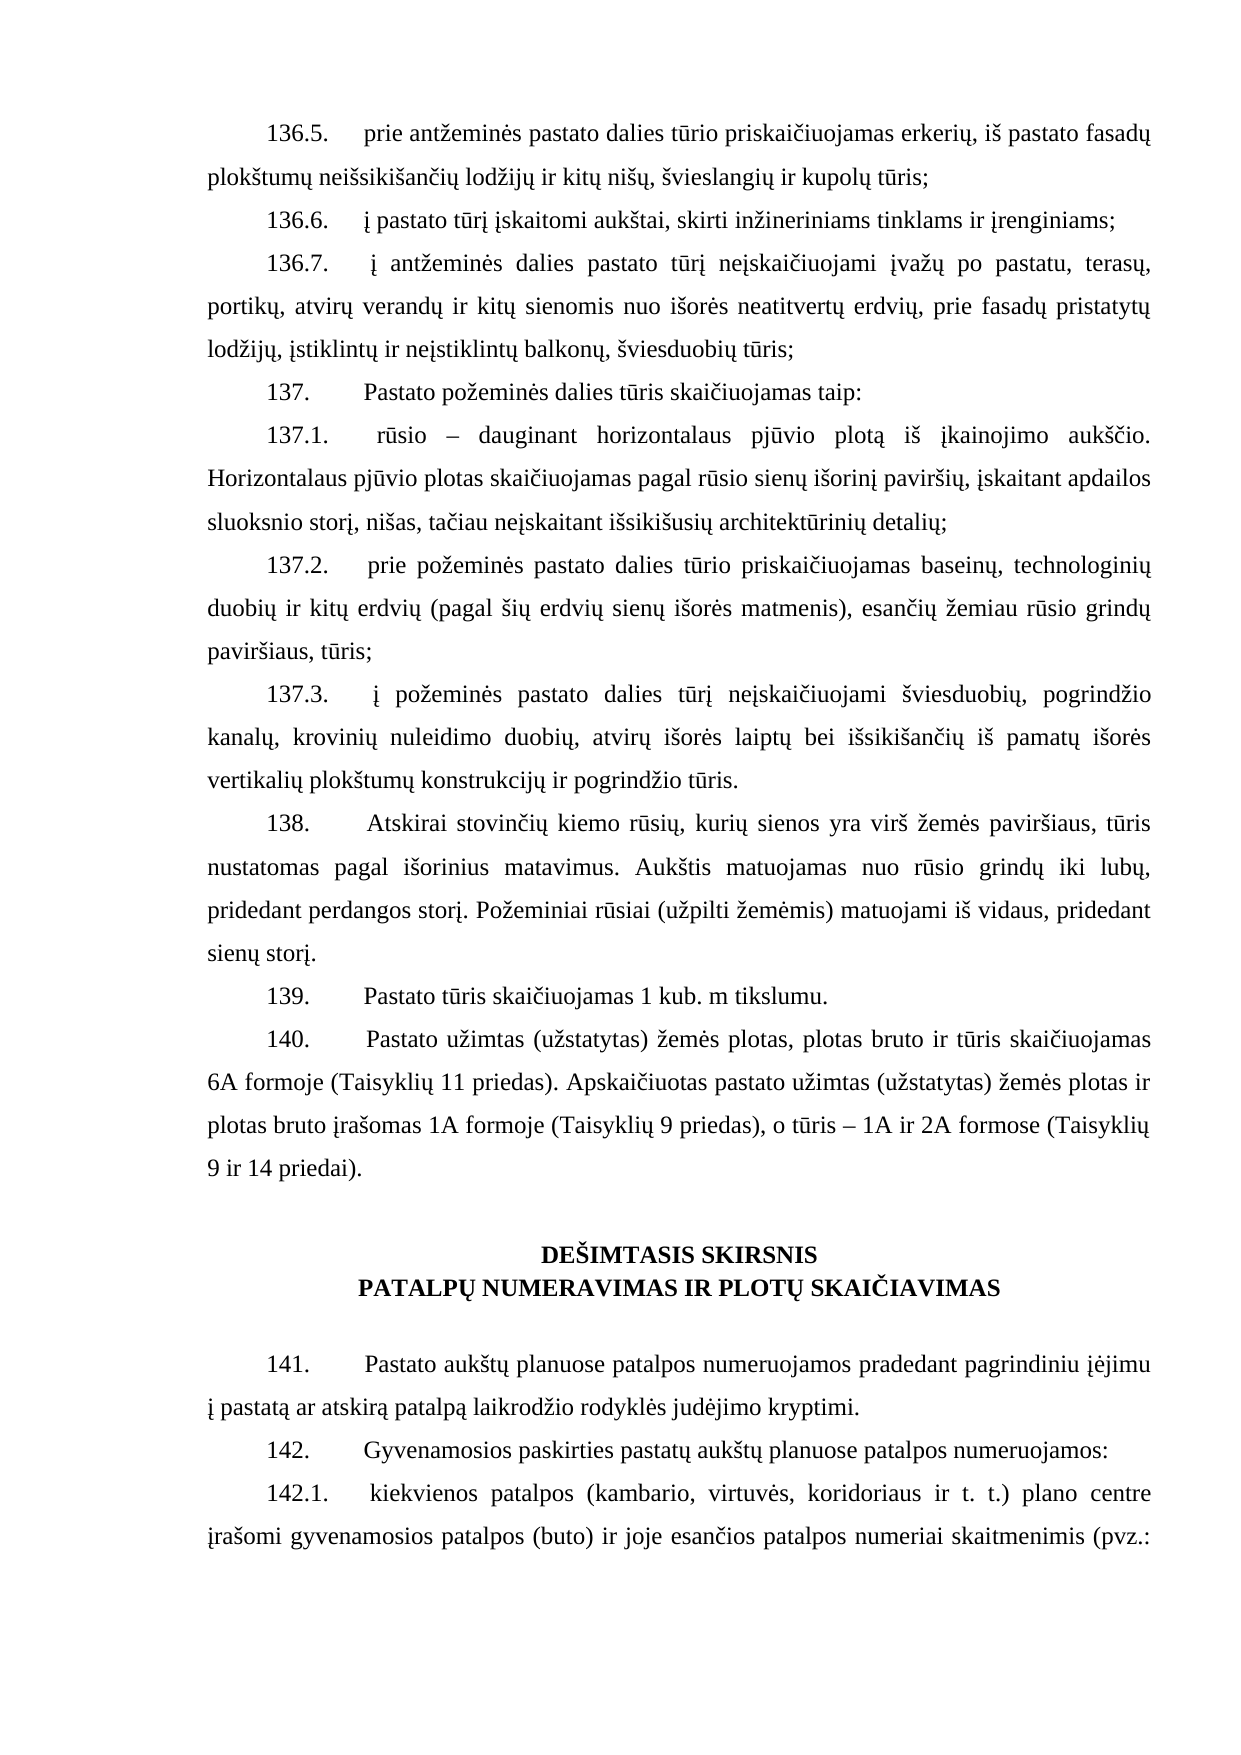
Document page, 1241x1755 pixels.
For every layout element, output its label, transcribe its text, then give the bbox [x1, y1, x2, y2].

text 136.5. prie antžeminės pastato dalies tūrio priskaičiuojamas erkerių, iš pastato fasadų plokštumų neišsikišančių lodžijų ir kitų nišų, švieslangių ir kupolų tūris; [207, 118, 1152, 190]
text 141. Pastato aukštų planuose patalpos numeruojamos pradedant pagrindiniu įėjimu į pastatą ar atskirą patalpą laikrodžio rodyklės judėjimo kryptimi. [207, 1349, 1152, 1421]
text DEŠIMTASIS SKIRSNIS [207, 1240, 1152, 1268]
text 142.1. kiekvienos patalpos (kambario, virtuvės, koridoriaus ir t. t.) plano centre įrašomi gyvenamosios patalpos (buto) ir joje esančios patalpos numeriai skaitmenimis (pvz.: [207, 1478, 1152, 1550]
text 137.1. rūsio – dauginant horizontalaus pjūvio plotą iš įkainojimo aukščio. Horizontalaus pjūvio plotas skaičiuojamas pagal rūsio sienų išorinį paviršių, įskaitant apdailos sluoksnio storį, nišas, tačiau neįskaitant išsikišusių architektūrinių detalių; [207, 420, 1152, 535]
text 137.2. prie požeminės pastato dalies tūrio priskaičiuojamas baseinų, technologinių duobių ir kitų erdvių (pagal šių erdvių sienų išorės matmenis), esančių žemiau rūsio grindų paviršiaus, tūris; [207, 550, 1152, 665]
text 140. Pastato užimtas (užstatytas) žemės plotas, plotas bruto ir tūris skaičiuojamas 6A formoje (Taisyklių 11 priedas). Apskaičiuotas pastato užimtas (užstatytas) žemės plotas ir plotas bruto įrašomas 1A formoje (Taisyklių 9 priedas), o tūris – 1A ir 2A formose (Taisyklių 9 ir 14 priedai). [207, 1024, 1152, 1182]
text 137.3. į požeminės pastato dalies tūrį neįskaičiuojami šviesduobių, pogrindžio kanalų, krovinių nuleidimo duobių, atvirų išorės laiptų bei išsikišančių iš pamatų išorės vertikalių plokštumų konstrukcijų ir pogrindžio tūris. [207, 679, 1152, 794]
text 136.6. į pastato tūrį įskaitomi aukštai, skirti inžineriniams tinklams ir įrenginiams; [207, 205, 1152, 233]
text 142. Gyvenamosios paskirties pastatų aukštų planuose patalpos numeruojamos: [207, 1435, 1152, 1464]
text 136.7. į antžeminės dalies pastato tūrį neįskaičiuojami įvažų po pastatu, terasų, portikų, atvirų verandų ir kitų sienomis nuo išorės neatitvertų erdvių, prie fasadų pristatytų lodžijų, įstiklintų ir neįstiklintų balkonų, šviesduobių tūris; [207, 248, 1152, 363]
text 139. Pastato tūris skaičiuojamas 1 kub. m tikslumu. [207, 981, 1152, 1010]
text PATALPŲ NUMERAVIMAS IR PLOTŲ SKAIČIAVIMAS [207, 1273, 1152, 1302]
text 137. Pastato požeminės dalies tūris skaičiuojamas taip: [207, 377, 1152, 406]
text 138. Atskirai stovinčių kiemo rūsių, kurių sienos yra virš žemės paviršiaus, tūris nustatomas pagal išorinius matavimus. Aukštis matuojamas nuo rūsio grindų iki lubų, pridedant perdangos storį. Požeminiai rūsiai (užpilti žemėmis) matuojami iš vidaus, pridedant sienų storį. [207, 808, 1152, 967]
